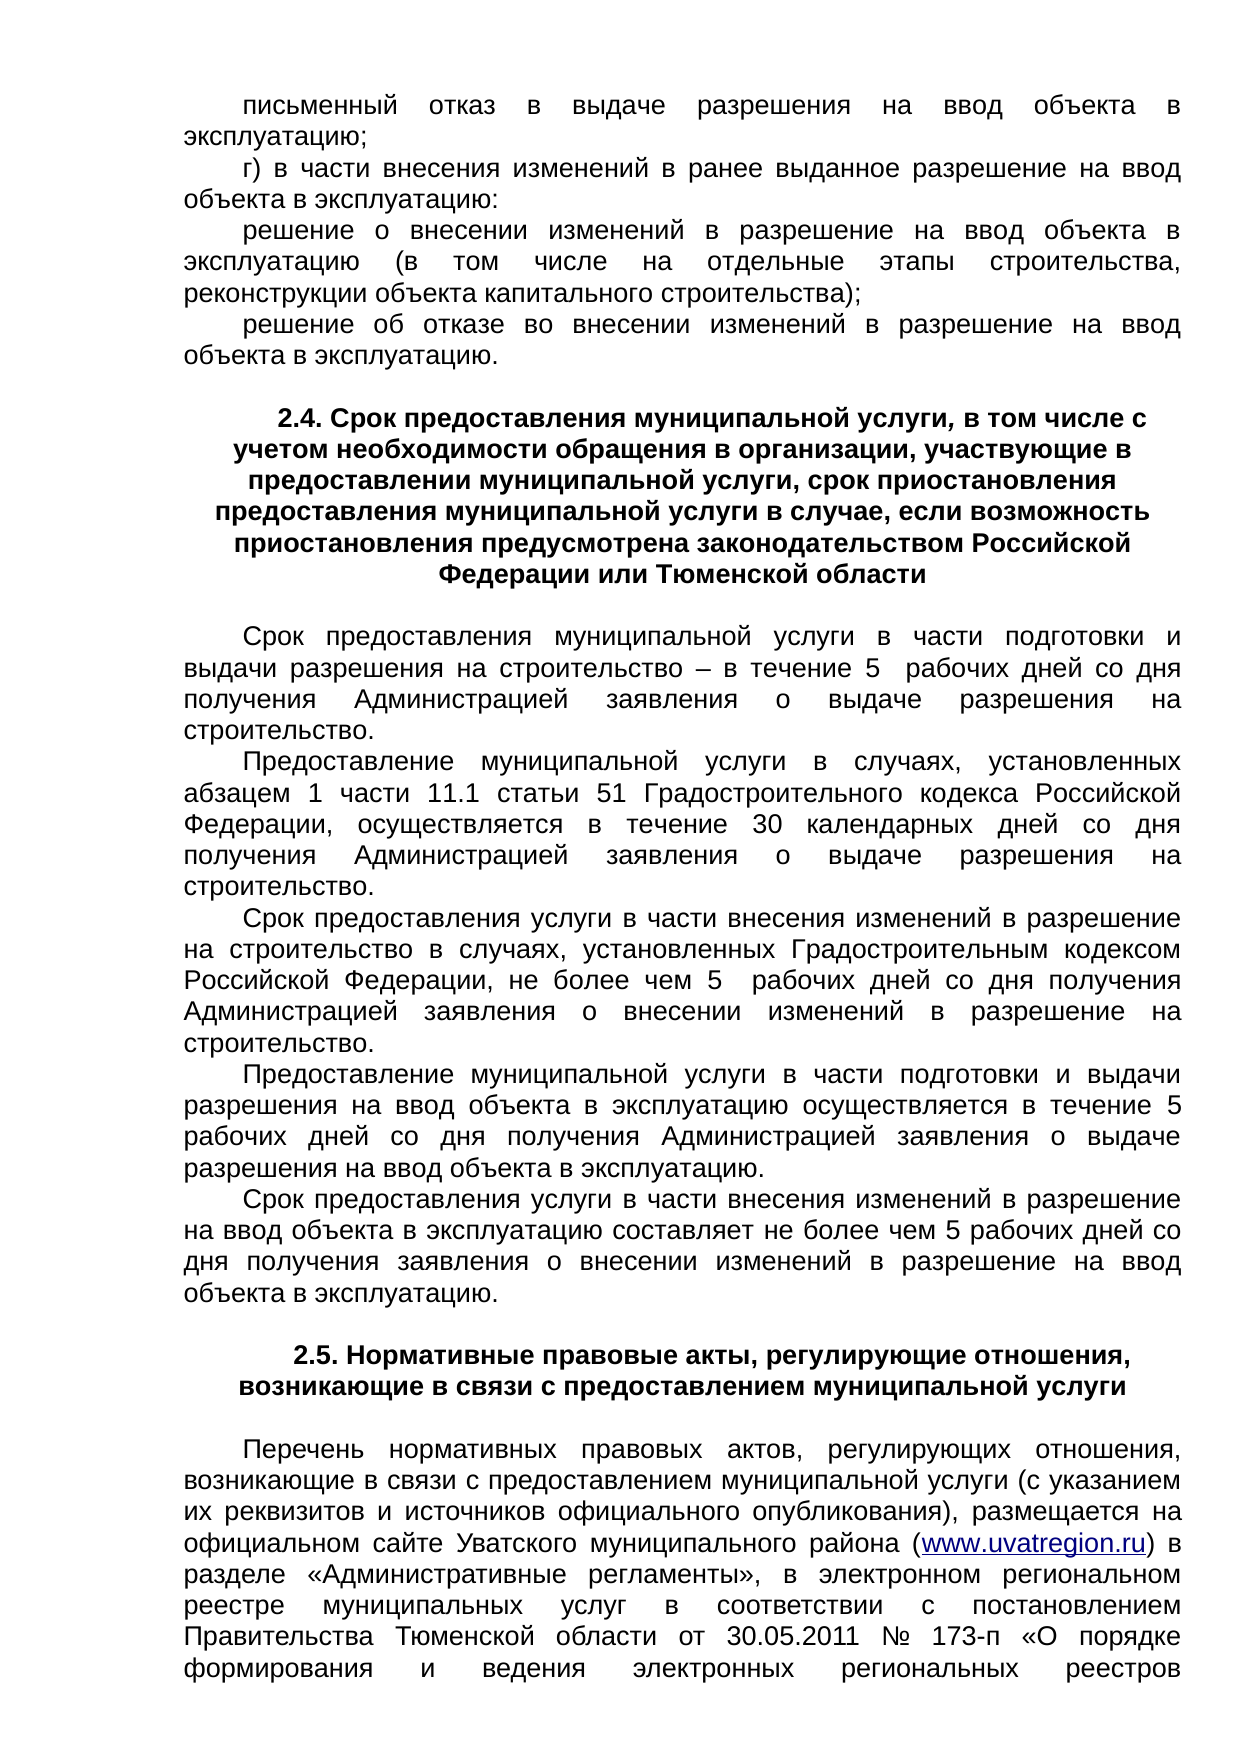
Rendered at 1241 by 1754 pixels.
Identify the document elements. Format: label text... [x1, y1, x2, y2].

text решение об отказе во внесении изменений в разрешение на ввод объекта в эксплуатацию. [183, 308, 1182, 370]
text Срок предоставления муниципальной услуги в части подготовки и выдачи разрешения на строительство – в течение 5 рабочих дней со дня получения Администрацией заявления о выдаче разрешения на строительство. [183, 620, 1182, 745]
text Предоставление муниципальной услуги в случаях, установленных абзацем 1 части 11.1 статьи 51 Градостроительного кодекса Российской Федерации, осуществляется в течение 30 календарных дней со дня получения Администрацией заявления о выдаче разрешения на строительство. [183, 745, 1182, 902]
text письменный отказ в выдаче разрешения на ввод объекта в эксплуатацию; [183, 89, 1182, 152]
text Срок предоставления услуги в части внесения изменений в разрешение на ввод объекта в эксплуатацию составляет не более чем 5 рабочих дней со дня получения заявления о внесении изменений в разрешение на ввод объекта в эксплуатацию. [183, 1183, 1182, 1308]
text Перечень нормативных правовых актов, регулирующих отношения, возникающие в связи с предоставлением муниципальной услуги (с указанием их реквизитов и источников официального опубликования), размещается на официальном сайте Уватского муниципального района (www.uvatregion.ru) в разделе «Административные регламенты», в электронном региональном реестре муниципальных услуг в соответствии с постановлением Правительства Тюменской области от 30.05.2011 № 173-п «О порядке формирования и ведения электронных региональных реестров [183, 1433, 1182, 1683]
text 2.5. Нормативные правовые акты, регулирующие отношения, возникающие в связи с предоставлением муниципальной услуги [183, 1339, 1182, 1402]
text Предоставление муниципальной услуги в части подготовки и выдачи разрешения на ввод объекта в эксплуатацию осуществляется в течение 5 рабочих дней со дня получения Администрацией заявления о выдаче разрешения на ввод объекта в эксплуатацию. [183, 1058, 1182, 1183]
text г) в части внесения изменений в ранее выданное разрешение на ввод объекта в эксплуатацию: [183, 152, 1182, 214]
text Срок предоставления услуги в части внесения изменений в разрешение на строительство в случаях, установленных Градостроительным кодексом Российской Федерации, не более чем 5 рабочих дней со дня получения Администрацией заявления о внесении изменений в разрешение на строительство. [183, 902, 1182, 1058]
text 2.4. Срок предоставления муниципальной услуги, в том числе с учетом необходимости обращения в организации, участвующие в предоставлении муниципальной услуги, срок приостановления предоставления муниципальной услуги в случае, если возможность приостановления предусмотрена законодательством Российской Федерации или Тюменской области [183, 402, 1182, 589]
text решение о внесении изменений в разрешение на ввод объекта в эксплуатацию (в том числе на отдельные этапы строительства, реконструкции объекта капитального строительства); [183, 214, 1182, 308]
